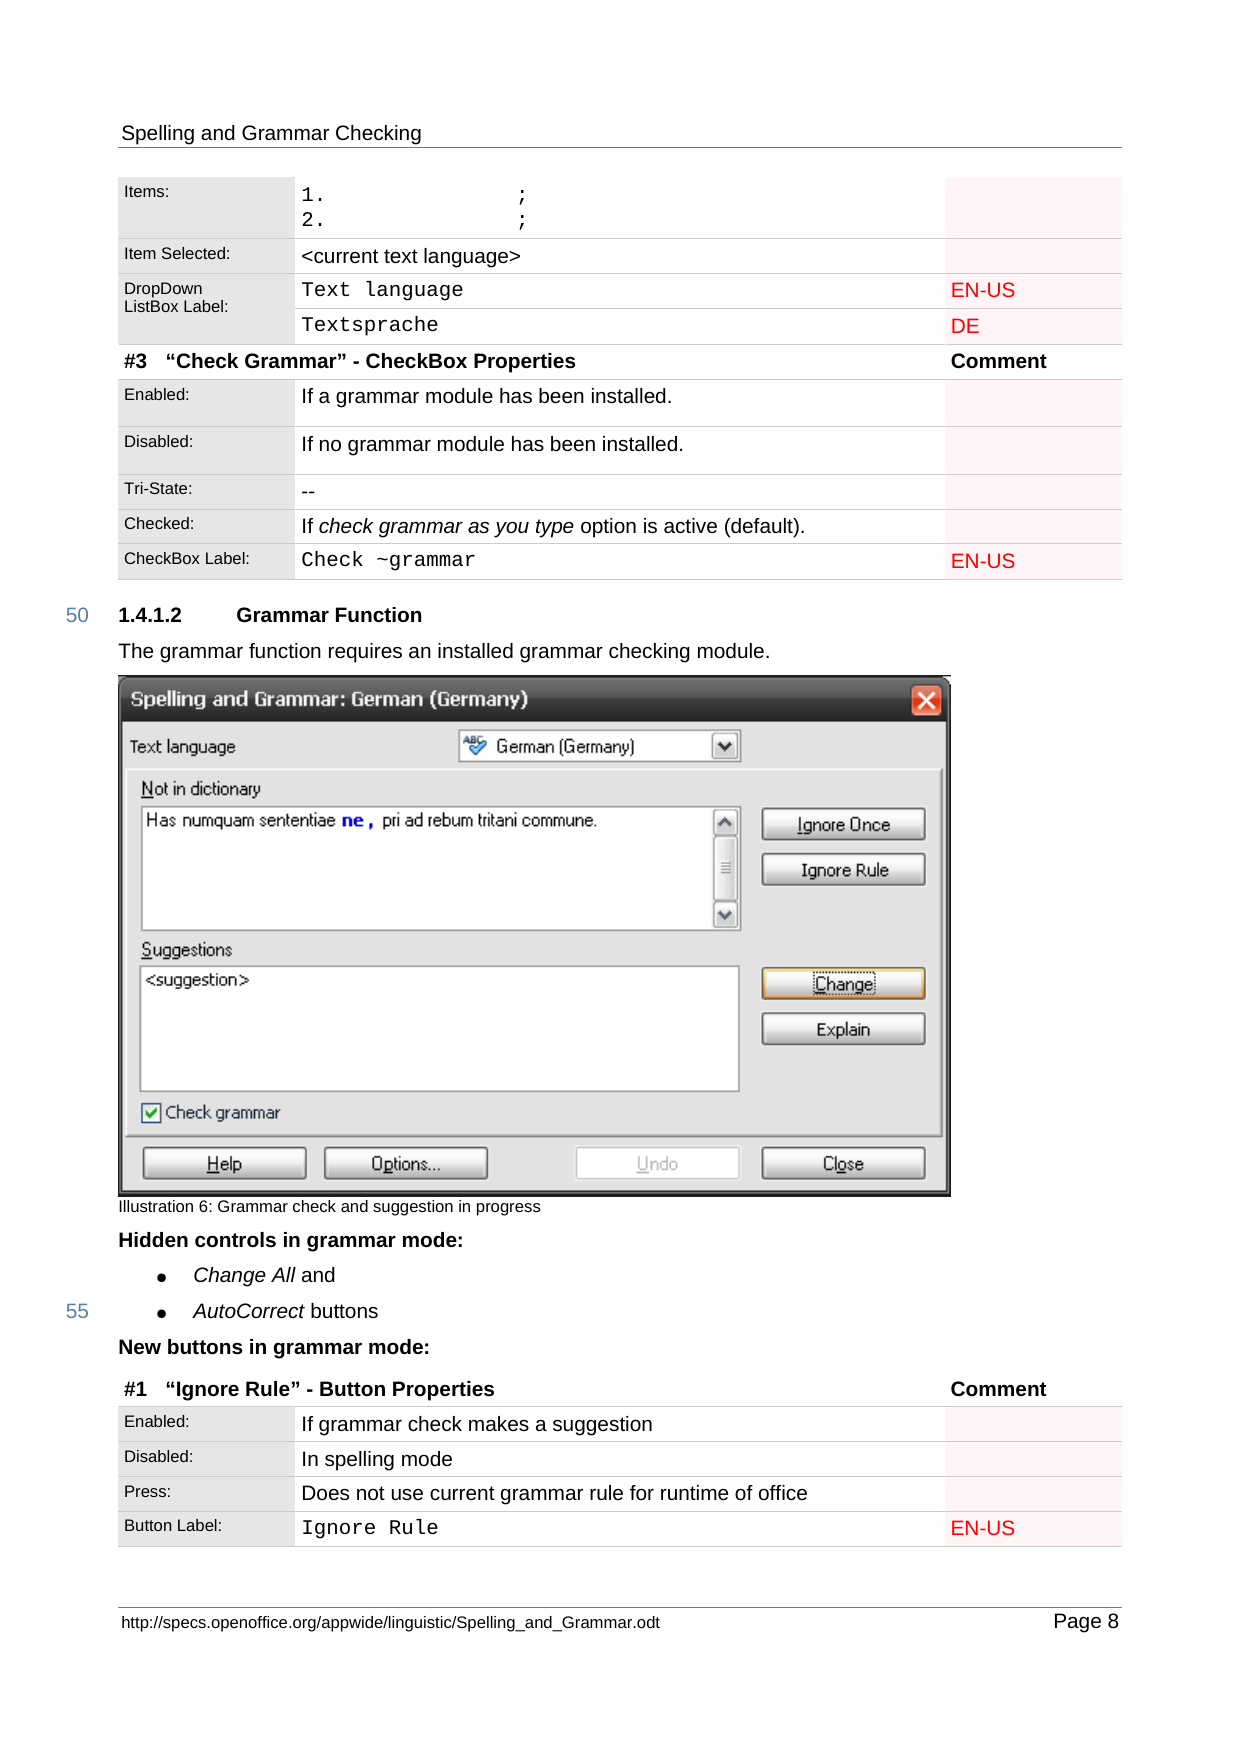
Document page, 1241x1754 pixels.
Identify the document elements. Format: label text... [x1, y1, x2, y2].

table_cell Check ~grammar [295, 544, 945, 579]
text Illustration 6: Grammar check and suggestion in progress [118, 1197, 951, 1216]
table_cell CheckBox Label: [118, 544, 295, 579]
table_cell DE [945, 309, 1122, 344]
table_cell [945, 380, 1122, 426]
table_cell Item Selected: [118, 239, 295, 273]
table_cell If no grammar module has been installed. [295, 427, 945, 474]
table_cell If a grammar module has been installed. [295, 380, 945, 426]
table_cell [945, 1407, 1122, 1441]
table_cell EN-US [945, 1512, 1122, 1546]
table_cell Items: [118, 177, 295, 238]
table_cell Disabled: [118, 1442, 295, 1476]
table_cell In spelling mode [295, 1442, 945, 1476]
table_header “Check Grammar” - CheckBox Properties [119, 345, 945, 379]
table_cell [945, 427, 1122, 474]
table_cell Tri-State: [118, 475, 295, 509]
table_cell [945, 239, 1122, 273]
table_cell If grammar check makes a suggestion [295, 1407, 945, 1441]
text New buttons in grammar mode: [118, 1335, 1122, 1358]
table_header Text language [295, 274, 945, 308]
table_cell Disabled: [118, 427, 295, 474]
table_cell [945, 510, 1122, 543]
table_header EN-US [945, 274, 1122, 308]
table_cell [945, 1477, 1122, 1511]
table_cell DropDown ListBox Label: [118, 274, 295, 344]
table_header “Ignore Rule” - Button Properties [118, 1371, 945, 1406]
text Hidden controls in grammar mode: [118, 1228, 1122, 1251]
table_cell Ignore Rule [295, 1512, 945, 1546]
picture [118, 675, 951, 1197]
table_cell -- [295, 475, 945, 509]
table_cell Button Label: [118, 1512, 295, 1546]
table_cell <Item #1 EN-US> ; <Additional Language (Optional)> <Item #2 EN-US> ; <Additional Language (Optional)> [295, 177, 945, 238]
list Change All and [156, 1264, 1122, 1287]
table_cell [945, 475, 1122, 509]
table_cell Checked: [118, 510, 295, 543]
text The grammar function requires an installed grammar checking module. [118, 639, 1122, 663]
table_cell If check grammar as you type option is active (default). [295, 510, 945, 543]
table_cell [945, 1442, 1122, 1476]
table_cell Enabled: [118, 380, 295, 426]
table_cell EN-US [945, 544, 1122, 579]
table_cell Does not use current grammar rule for runtime of office [295, 1477, 945, 1511]
table_cell Textsprache [295, 309, 945, 344]
table_header Comment [946, 345, 1122, 379]
subtitle Grammar Function [118, 604, 1122, 627]
table_cell [945, 177, 1122, 238]
table_header Comment [945, 1371, 1122, 1406]
table_cell <current text language> [295, 239, 945, 273]
table_cell Press: [118, 1477, 295, 1511]
list AutoCorrect buttons [156, 1299, 1122, 1323]
table_cell Enabled: [118, 1407, 295, 1441]
